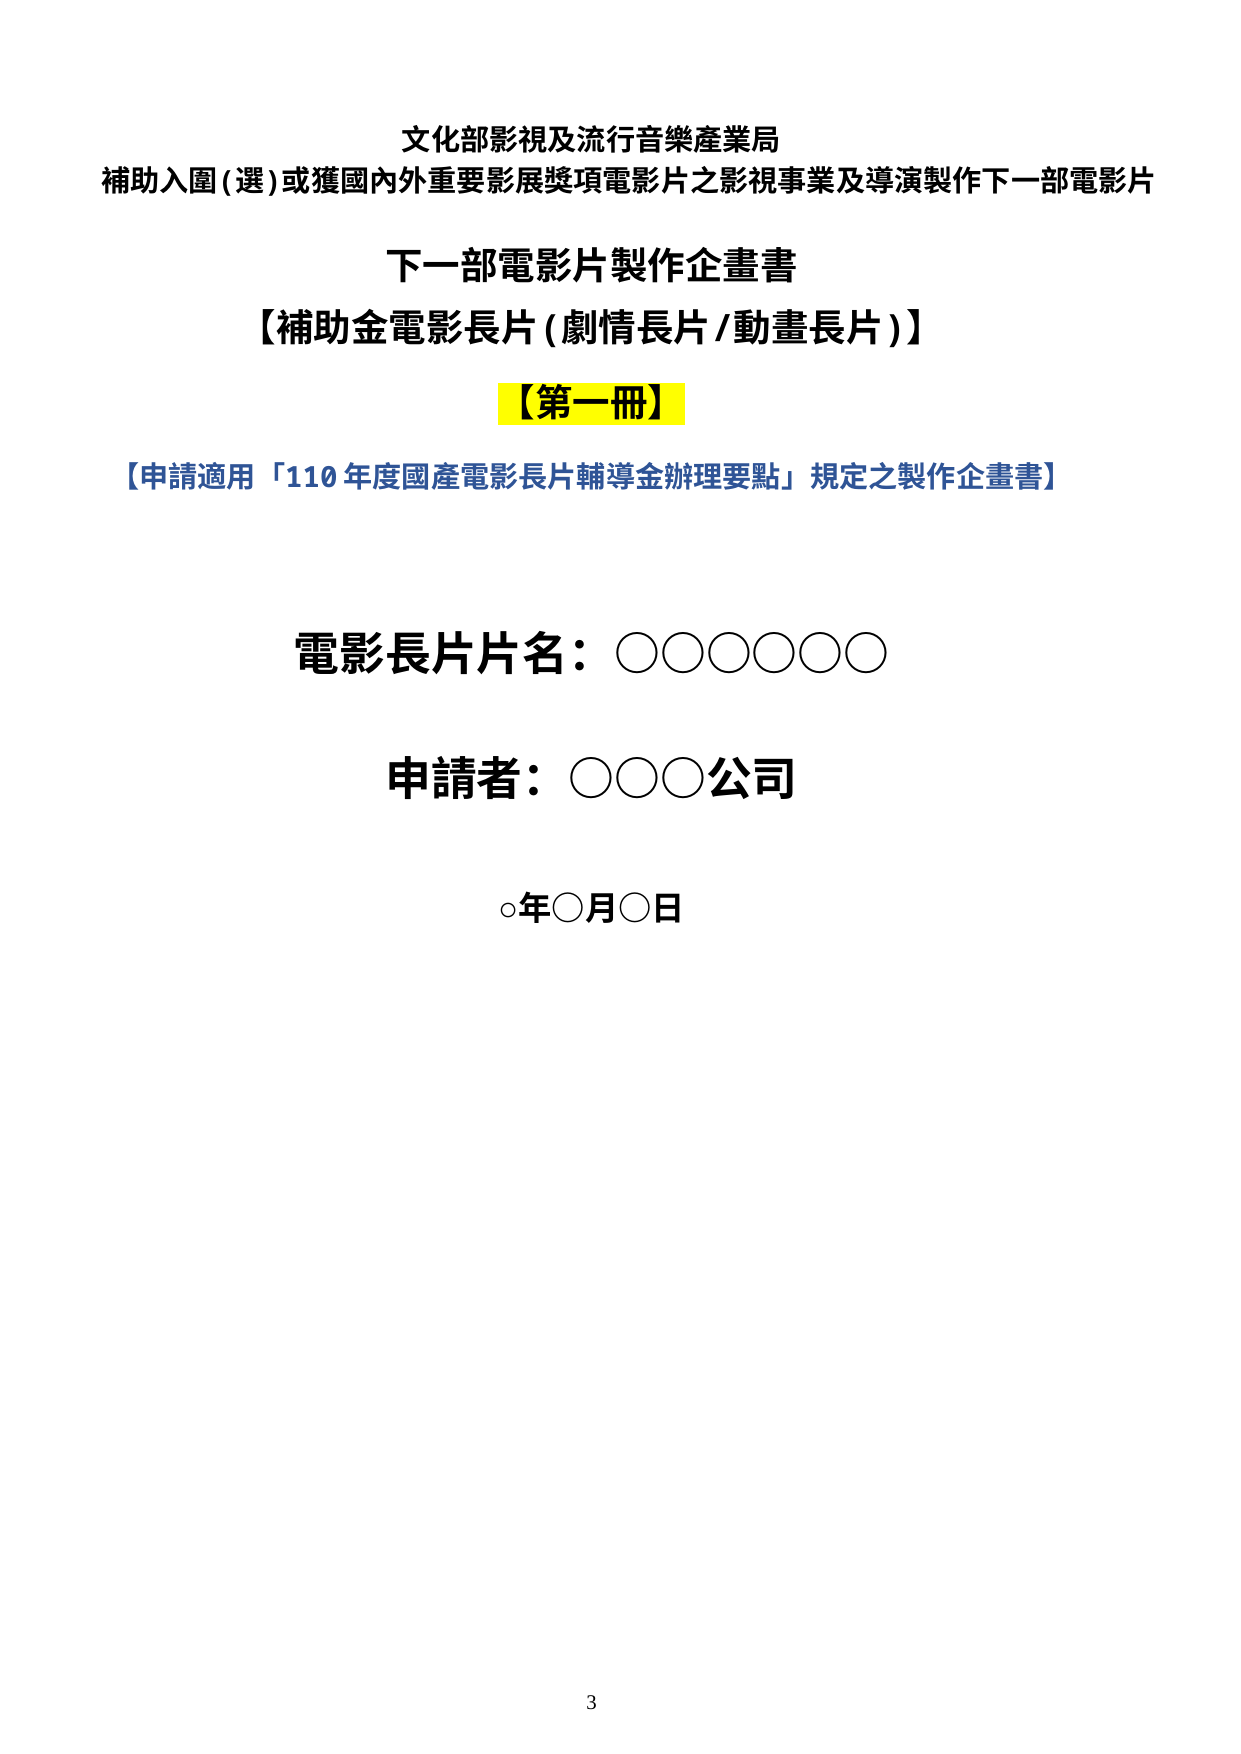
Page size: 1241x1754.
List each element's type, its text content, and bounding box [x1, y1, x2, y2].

text 電影長片片名：○○○○○○ [75, 621, 1107, 683]
text ○年○月○日 [75, 871, 1107, 933]
text 【補助金電影長片(劇情長片/動畫長片)】 [75, 292, 1107, 354]
text 文化部影視及流行音樂產業局 [75, 117, 1107, 158]
text 申請者：○○○公司 [75, 746, 1107, 808]
text 下一部電影片製作企畫書 [75, 229, 1107, 292]
text 補助入圍(選)或獲國內外重要影展獎項電影片之影視事業及導演製作下一部電影片 [90, 158, 1167, 200]
text 【申請適用「110年度國產電影長片輔導金辦理要點」規定之製作企畫書】 [75, 454, 1107, 496]
text 【第一冊】 [75, 383, 1107, 425]
